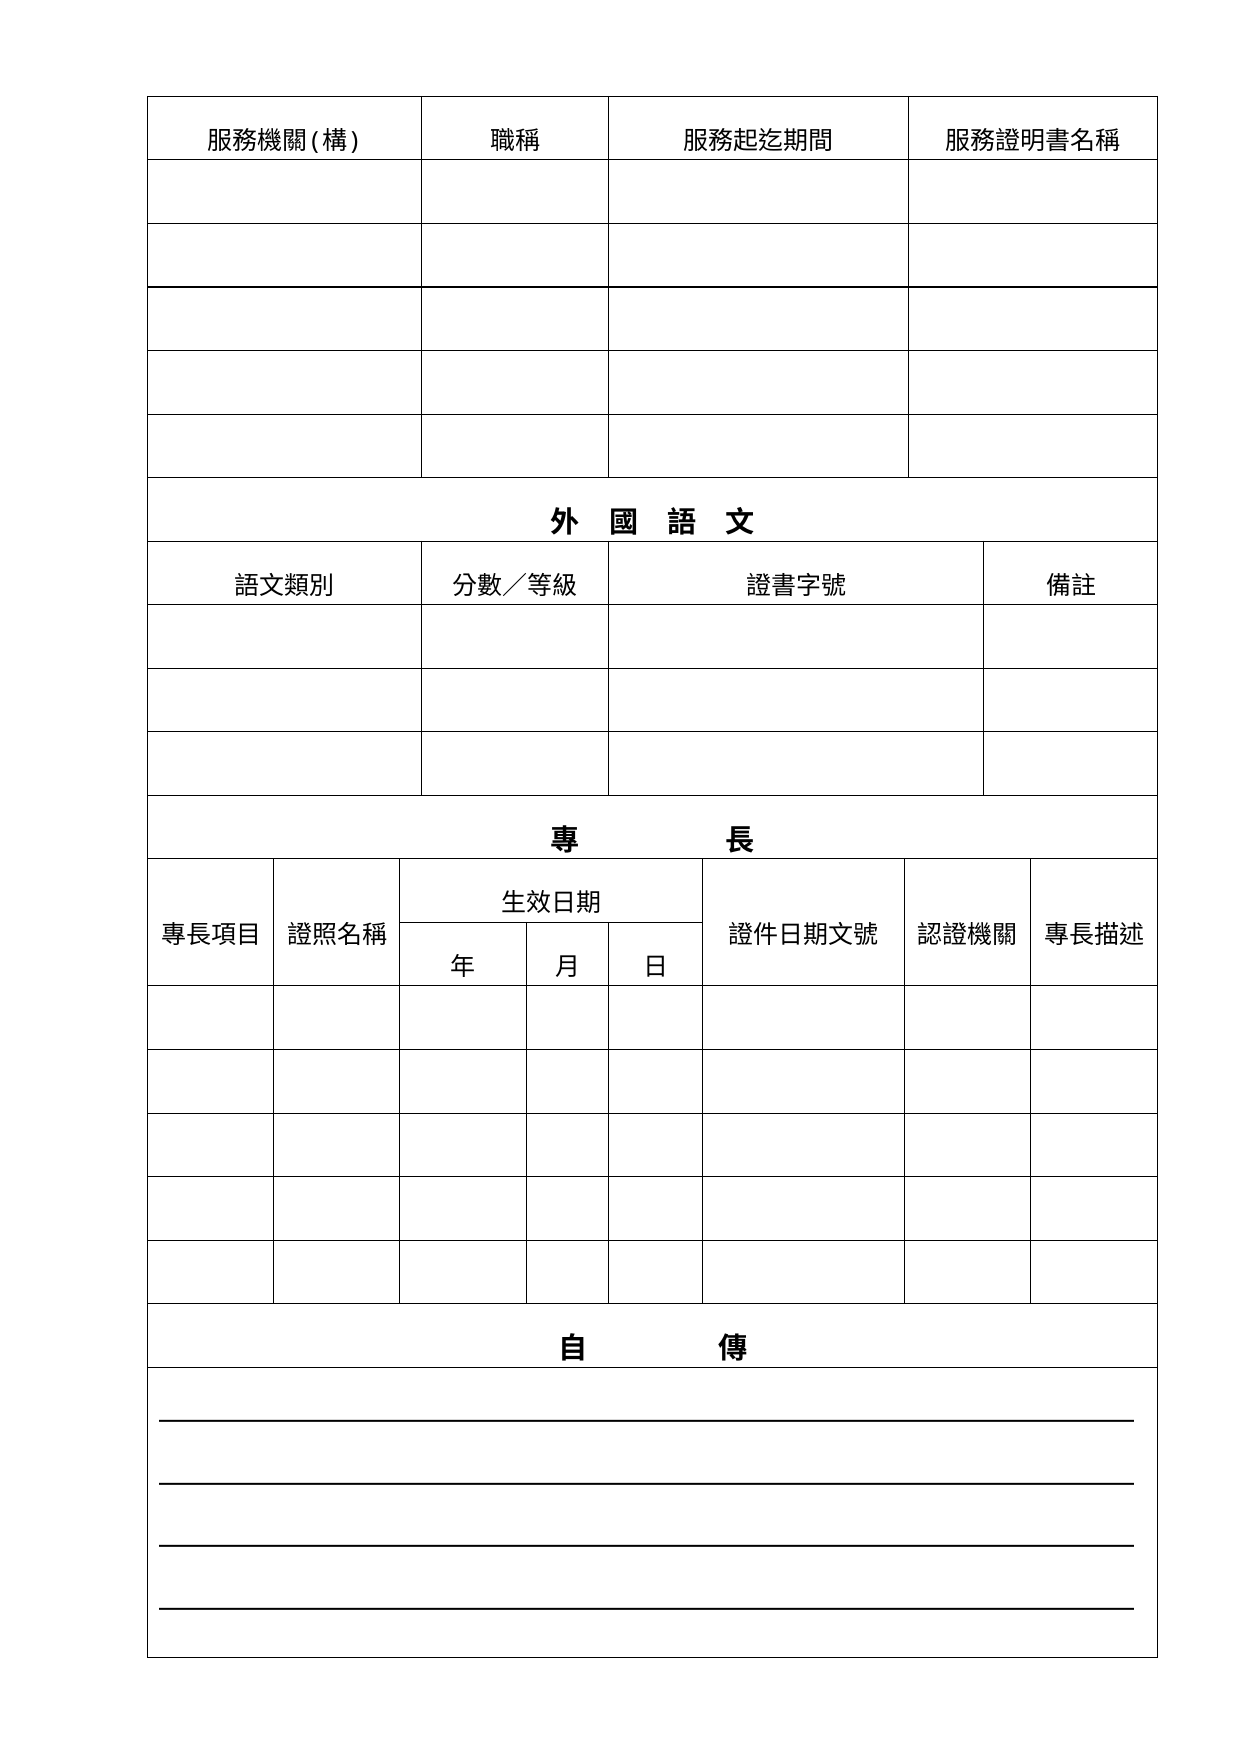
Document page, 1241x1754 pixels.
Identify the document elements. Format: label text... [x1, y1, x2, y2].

table_cell 服務證明書名稱 [909, 97, 1157, 159]
table_cell [148, 224, 421, 286]
table_cell [422, 224, 608, 286]
table_cell 職稱 [422, 97, 608, 159]
table_cell [148, 669, 421, 731]
table_cell 外 國 語 文 [148, 478, 1157, 541]
table_cell [422, 415, 608, 477]
table_cell [909, 224, 1157, 286]
table_cell [609, 288, 908, 350]
table_cell [609, 732, 983, 795]
table_cell [148, 160, 421, 223]
table_cell [1031, 1114, 1157, 1176]
table_cell [527, 1050, 608, 1112]
table_cell [400, 1114, 526, 1176]
table_cell [148, 1114, 273, 1176]
table_cell 證書字號 [609, 542, 983, 604]
table_cell [984, 732, 1157, 795]
table_cell [400, 1241, 526, 1303]
table_cell [422, 732, 608, 795]
table_cell [984, 669, 1157, 731]
table_cell [148, 605, 421, 668]
table_cell 證件日期文號 [703, 859, 904, 985]
table_cell [609, 1114, 702, 1176]
table_cell [274, 1177, 399, 1239]
table_cell [148, 1177, 273, 1239]
table_cell 專 長 [148, 796, 1157, 858]
table_cell [905, 1241, 1030, 1303]
table_cell [703, 1050, 904, 1112]
table_cell [703, 986, 904, 1049]
table_cell [148, 732, 421, 795]
table_cell [527, 1114, 608, 1176]
table_cell [400, 986, 526, 1049]
table_cell [909, 160, 1157, 223]
table_cell [703, 1114, 904, 1176]
table_cell [905, 986, 1030, 1049]
table_cell [905, 1050, 1030, 1112]
table_cell [527, 986, 608, 1049]
table_cell [274, 1241, 399, 1303]
table_cell ____________________________________________________________________________________________________________________________________________________________________________________________________________________________________________________________________ [148, 1368, 1157, 1657]
table_cell [609, 669, 983, 731]
table_cell 年 [400, 923, 526, 985]
table_cell 備註 [984, 542, 1157, 604]
table_cell [609, 415, 908, 477]
table_cell [909, 288, 1157, 350]
table_cell [422, 288, 608, 350]
table_cell [400, 1177, 526, 1239]
table_cell 服務起迄期間 [609, 97, 908, 159]
table_cell [609, 224, 908, 286]
table_cell 生效日期 [400, 859, 702, 922]
table_cell [609, 605, 983, 668]
table_cell [609, 1241, 702, 1303]
table_cell [703, 1177, 904, 1239]
table_cell [527, 1177, 608, 1239]
table_cell 分數／等級 [422, 542, 608, 604]
table_cell [609, 1050, 702, 1112]
table_cell [984, 605, 1157, 668]
table_cell [703, 1241, 904, 1303]
table_cell [905, 1177, 1030, 1239]
table_cell [148, 1241, 273, 1303]
table_cell [148, 1050, 273, 1112]
table_cell [274, 1114, 399, 1176]
table_cell 月 [527, 923, 608, 985]
table_cell 自 傳 [148, 1304, 1157, 1367]
table_cell [422, 351, 608, 413]
table_cell 服務機關(構) [148, 97, 421, 159]
table_cell [909, 351, 1157, 413]
table_cell [609, 986, 702, 1049]
table_cell [148, 351, 421, 413]
table_cell [609, 1177, 702, 1239]
table_cell 認證機關 [905, 859, 1030, 985]
table_cell [422, 669, 608, 731]
table_cell 日 [609, 923, 702, 985]
table_cell [609, 160, 908, 223]
table_cell 專長描述 [1031, 859, 1157, 985]
table_cell 專長項目 [148, 859, 273, 985]
table_cell [148, 986, 273, 1049]
table_cell [1031, 1050, 1157, 1112]
table_cell [1031, 1177, 1157, 1239]
table_cell [400, 1050, 526, 1112]
table_cell [527, 1241, 608, 1303]
table_cell [422, 605, 608, 668]
table_cell [1031, 986, 1157, 1049]
table_cell 證照名稱 [274, 859, 399, 985]
table_cell [422, 160, 608, 223]
table_cell [909, 415, 1157, 477]
table_cell [274, 1050, 399, 1112]
table_cell [1031, 1241, 1157, 1303]
table_cell [148, 288, 421, 350]
table_cell [905, 1114, 1030, 1176]
table_cell 語文類別 [148, 542, 421, 604]
table_cell [148, 415, 421, 477]
table_cell [274, 986, 399, 1049]
table_cell [609, 351, 908, 413]
